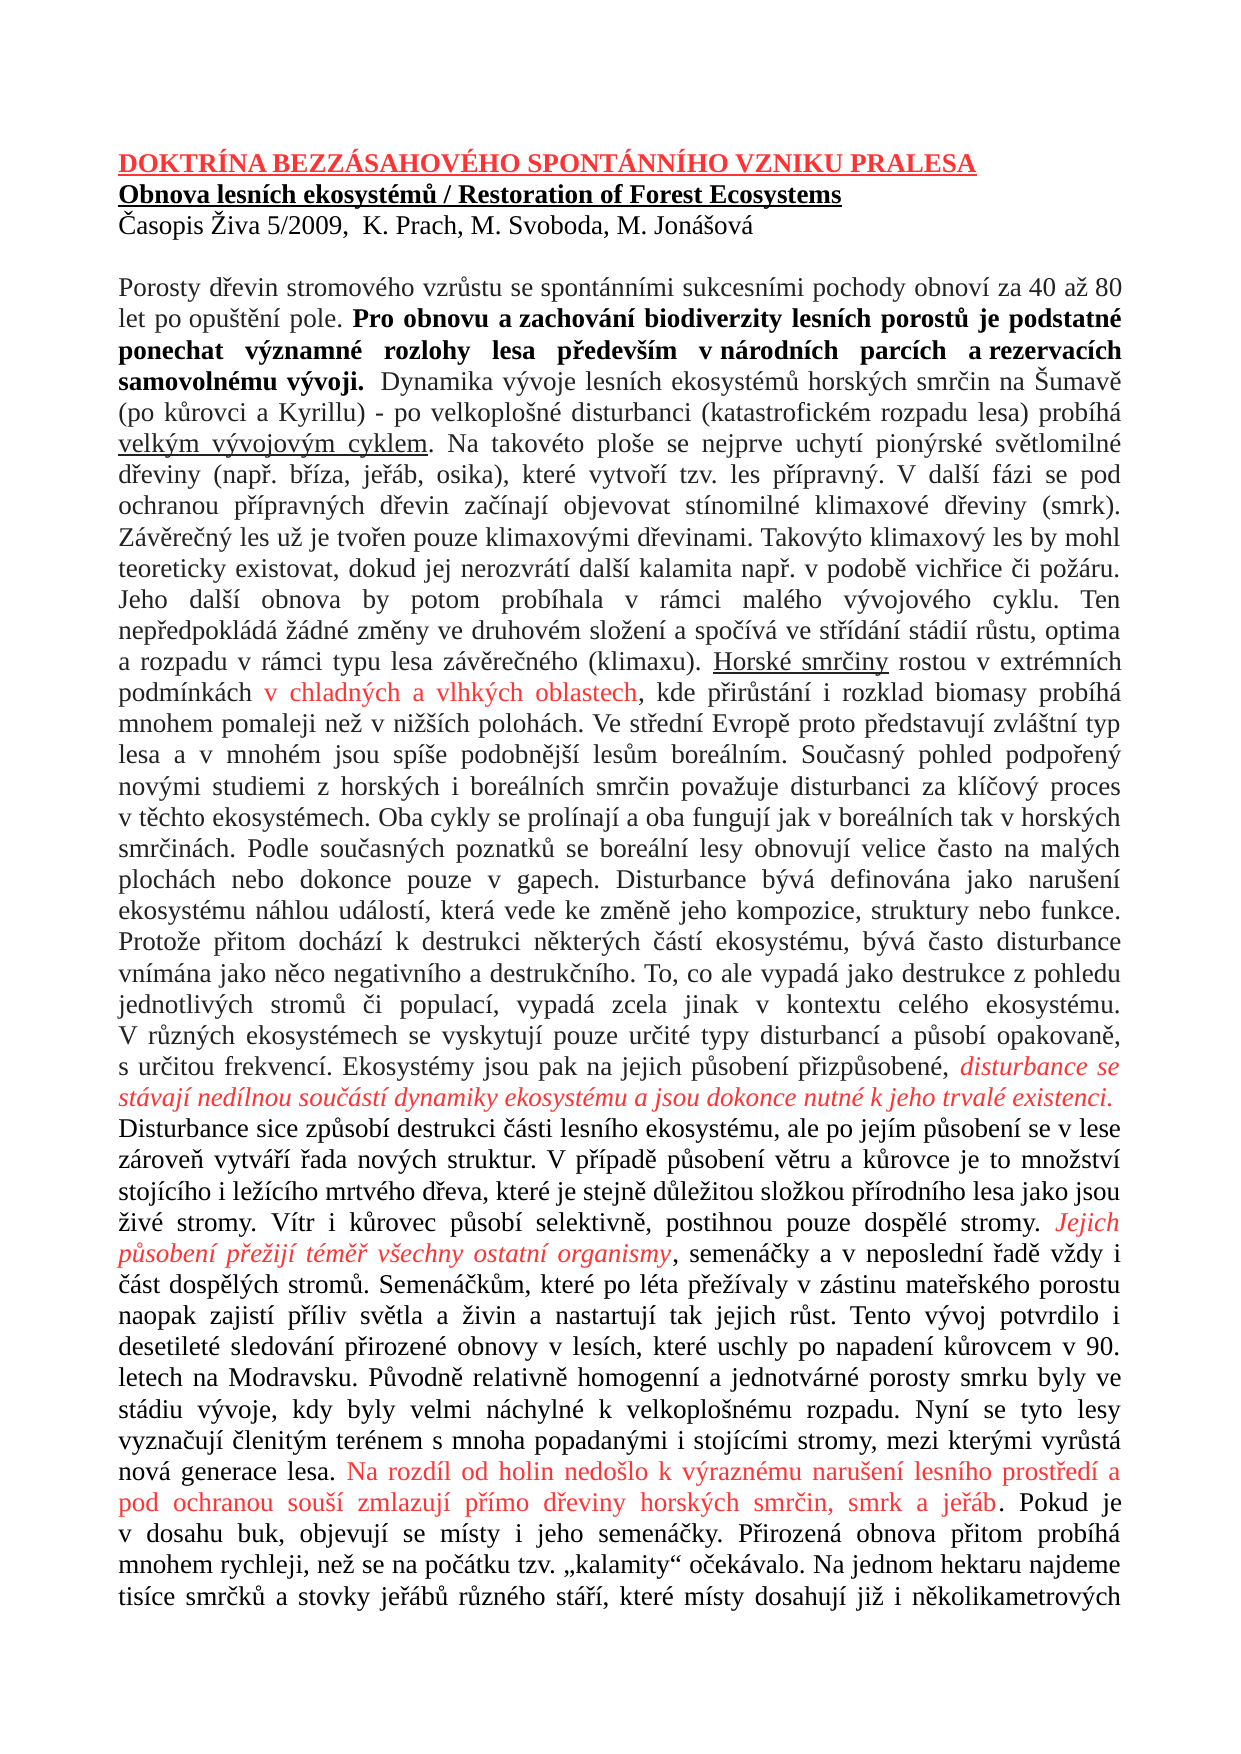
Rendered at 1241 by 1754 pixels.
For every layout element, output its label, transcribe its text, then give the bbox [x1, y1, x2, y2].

text Disturbance sice způsobí destrukci části lesního ekosystému, ale po jejím působení se v lese zároveň vytváří řada nových struktur. V případě působení větru a kůrovce je to množství stojícího i ležícího mrtvého dřeva, které je stejně důležitou složkou přírodního lesa jako jsou živé stromy. Vítr i kůrovec působí selektivně, postihnou pouze dospělé stromy. Jejich působení přežijí téměř všechny ostatní organismy, semenáčky a v neposlední řadě vždy i část dospělých stromů. Semenáčkům, které po léta přežívaly v zástinu mateřského porostu naopak zajistí příliv světla a živin a nastartují tak jejich růst. Tento vývoj potvrdilo i desetileté sledování přirozené obnovy v lesích, které uschly po napadení kůrovcem v 90. letech na Modravsku. Původně relativně homogenní a jednotvárné porosty smrku byly ve stádiu vývoje, kdy byly velmi náchylné k velkoplošnému rozpadu. Nyní se tyto lesy vyznačují členitým terénem s mnoha popadanými i stojícími stromy, mezi kterými vyrůstá nová generace lesa. Na rozdíl od holin nedošlo k výraznému narušení lesního prostředí a pod ochranou souší zmlazují přímo dřeviny horských smrčin, smrk a jeřáb. Pokud je v dosahu buk, objevují se místy i jeho semenáčky. Přirozená obnova přitom probíhá mnohem rychleji, než se na počátku tzv. „kalamity“ očekávalo. Na jednom hektaru najdeme tisíce smrčků a stovky jeřábů různého stáří, které místy dosahují již i několikametrových [118, 1112, 1122, 1611]
text Časopis Živa 5/2009, K. Prach, M. Svoboda, M. Jonášová [118, 209, 1122, 240]
text Obnova lesních ekosystémů / Restoration of Forest Ecosystems [118, 178, 1122, 209]
text DOKTRÍNA BEZZÁSAHOVÉHO SPONTÁNNÍHO VZNIKU PRALESA [118, 147, 1122, 178]
text Porosty dřevin stromového vzrůstu se spontánními sukcesními pochody obnoví za 40 až 80 let po opuštění pole. Pro obnovu a zachování biodiverzity lesních porostů je podstatné ponechat významné rozlohy lesa především v národních parcích a rezervacích samovolnému vývoji. Dynamika vývoje lesních ekosystémů horských smrčin na Šumavě (po kůrovci a Kyrillu) - po velkoplošné disturbanci (katastrofickém rozpadu lesa) probíhá velkým vývojovým cyklem. Na takovéto ploše se nejprve uchytí pionýrské světlomilné dřeviny (např. bříza, jeřáb, osika), které vytvoří tzv. les přípravný. V další fázi se pod ochranou přípravných dřevin začínají objevovat stínomilné klimaxové dřeviny (smrk). Závěrečný les už je tvořen pouze klimaxovými dřevinami. Takovýto klimaxový les by mohl teoreticky existovat, dokud jej nerozvrátí další kalamita např. v podobě vichřice či požáru. Jeho další obnova by potom probíhala v rámci malého vývojového cyklu. Ten nepředpokládá žádné změny ve druhovém složení a spočívá ve střídání stádií růstu, optima a rozpadu v rámci typu lesa závěrečného (klimaxu). Horské smrčiny rostou v extrémních podmínkách v chladných a vlhkých oblastech, kde přirůstání i rozklad biomasy probíhá mnohem pomaleji než v nižších polohách. Ve střední Evropě proto představují zvláštní typ lesa a v mnohém jsou spíše podobnější lesům boreálním. Současný pohled podpořený novými studiemi z horských i boreálních smrčin považuje disturbanci za klíčový proces v těchto ekosystémech. Oba cykly se prolínají a oba fungují jak v boreálních tak v horských smrčinách. Podle současných poznatků se boreální lesy obnovují velice často na malých plochách nebo dokonce pouze v gapech. Disturbance bývá definována jako narušení ekosystému náhlou událostí, která vede ke změně jeho kompozice, struktury nebo funkce. Protože přitom dochází k destrukci některých částí ekosystému, bývá často disturbance vnímána jako něco negativního a destrukčního. To, co ale vypadá jako destrukce z pohledu jednotlivých stromů či populací, vypadá zcela jinak v kontextu celého ekosystému. V různých ekosystémech se vyskytují pouze určité typy disturbancí a působí opakovaně, s určitou frekvencí. Ekosystémy jsou pak na jejich působení přizpůsobené, disturbance se stávají nedílnou součástí dynamiky ekosystému a jsou dokonce nutné k jeho trvalé existenci. [118, 271, 1122, 1112]
